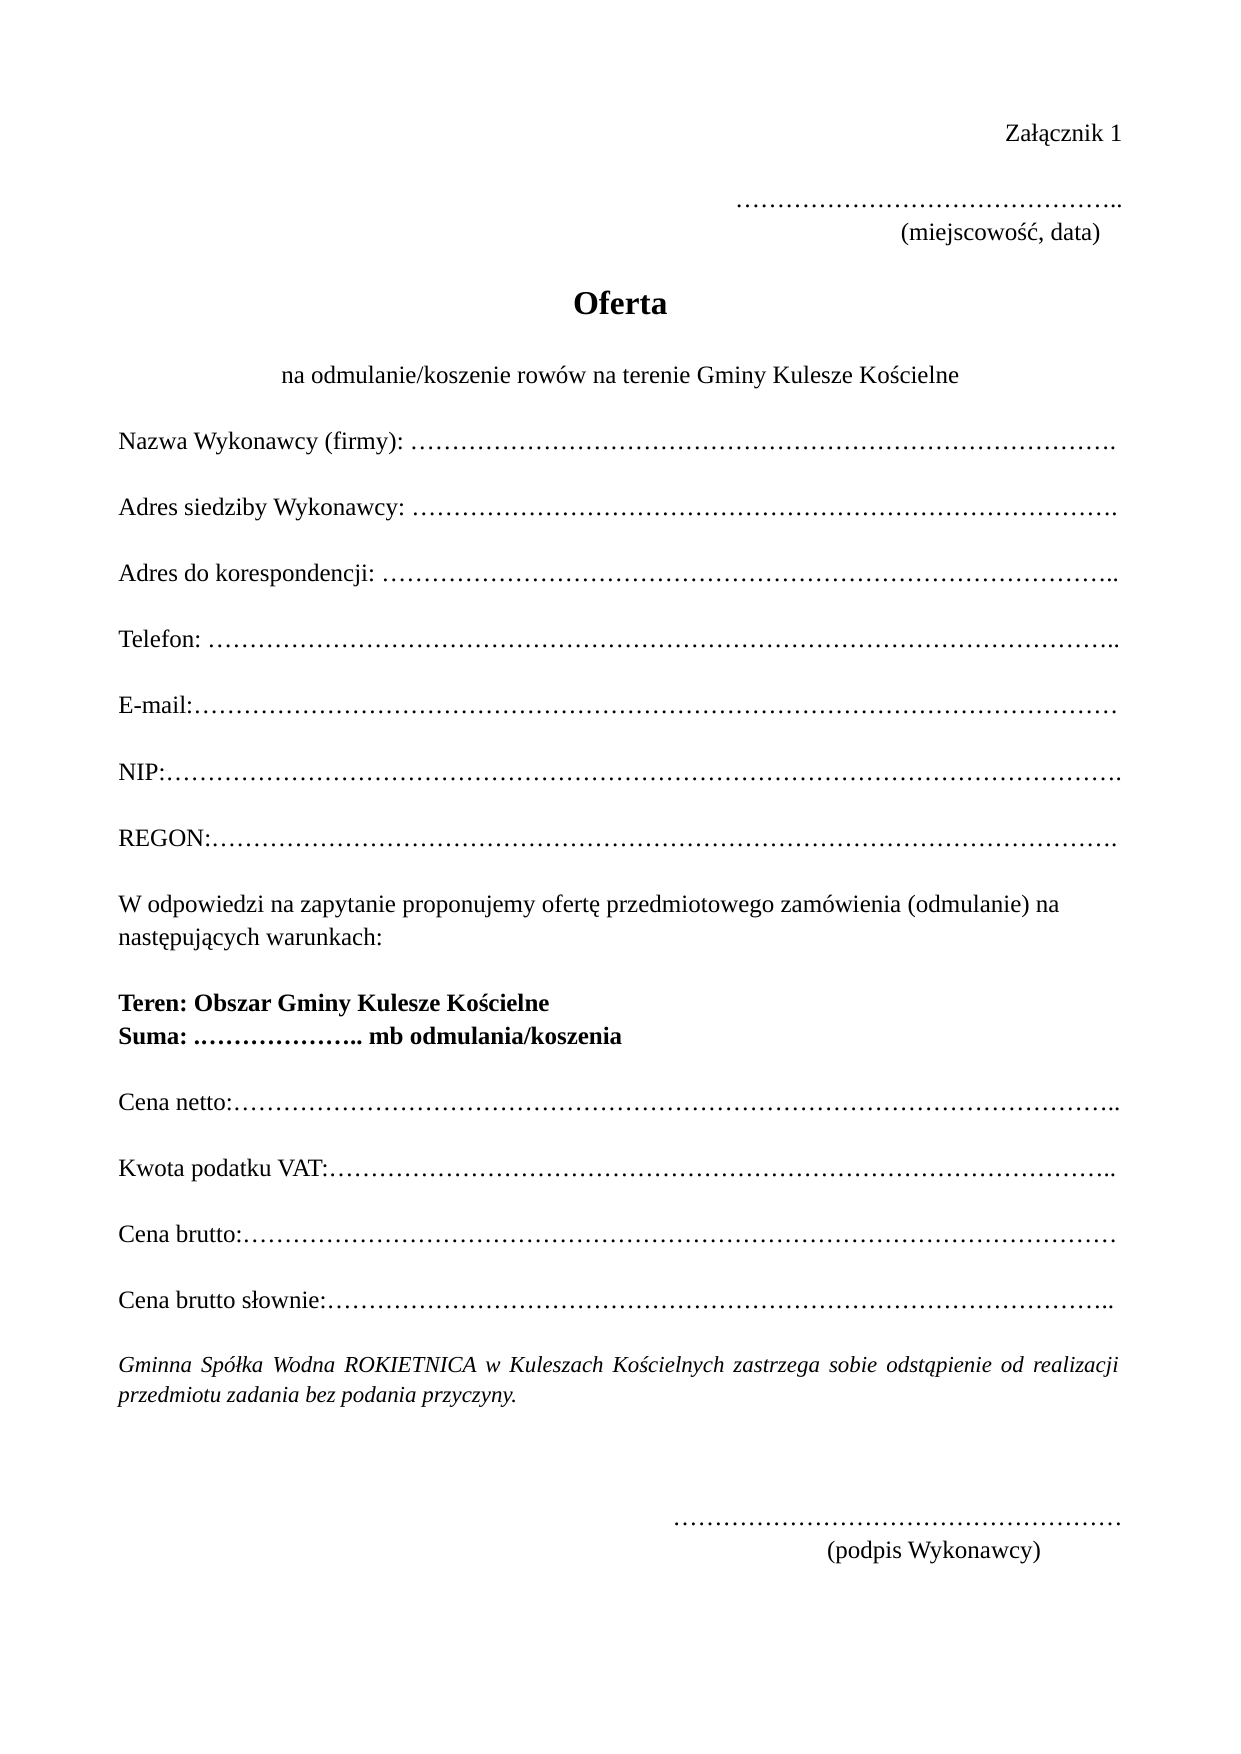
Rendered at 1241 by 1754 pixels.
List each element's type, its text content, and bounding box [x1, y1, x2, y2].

text Załącznik 1 [118, 118, 1122, 147]
text Nazwa Wykonawcy (firmy): …………………………………………………………………………. [118, 426, 1122, 455]
text REGON:………………………………………………………………………………………………. [118, 823, 1122, 851]
text Kwota podatku VAT:………………………………………………………………………………….. [118, 1153, 1122, 1182]
text E-mail:………………………………………………………………………………………………… [118, 691, 1122, 719]
text Cena brutto:…………………………………………………………………………………………… [118, 1219, 1122, 1248]
text Adres do korespondencji: …………………………………………………………………………….. [118, 558, 1122, 587]
text na odmulanie/koszenie rowów na terenie Gminy Kulesze Kościelne [118, 360, 1122, 389]
text ……………………………………….. [118, 184, 1122, 213]
text NIP:……………………………………………………………………………………………………. [118, 757, 1122, 785]
text Teren: Obszar Gminy Kulesze Kościelne [118, 988, 1122, 1016]
text Suma: .……………….. mb odmulania/koszenia [118, 1021, 1122, 1049]
text Adres siedziby Wykonawcy: …………………………………………………………………………. [118, 492, 1122, 521]
text (podpis Wykonawcy) [118, 1535, 1122, 1564]
text Cena brutto słownie:………………………………………………………………………………….. [118, 1285, 1122, 1314]
text Gminna Spółka Wodna ROKIETNICA w Kuleszach Kościelnych zastrzega sobie odstąpienie od realizacji przedmiotu zadania bez podania przyczyny. [118, 1351, 1122, 1407]
text W odpowiedzi na zapytanie proponujemy ofertę przedmiotowego zamówienia (odmulanie) na następujących warunkach: [118, 889, 1122, 950]
text Telefon: ……………………………………………………………………………………………….. [118, 624, 1122, 653]
text ……………………………………………… [118, 1502, 1122, 1531]
text Oferta [118, 283, 1122, 322]
text (miejscowość, data) [118, 217, 1122, 246]
text Cena netto:…………………………………………………………………………………………….. [118, 1087, 1122, 1116]
